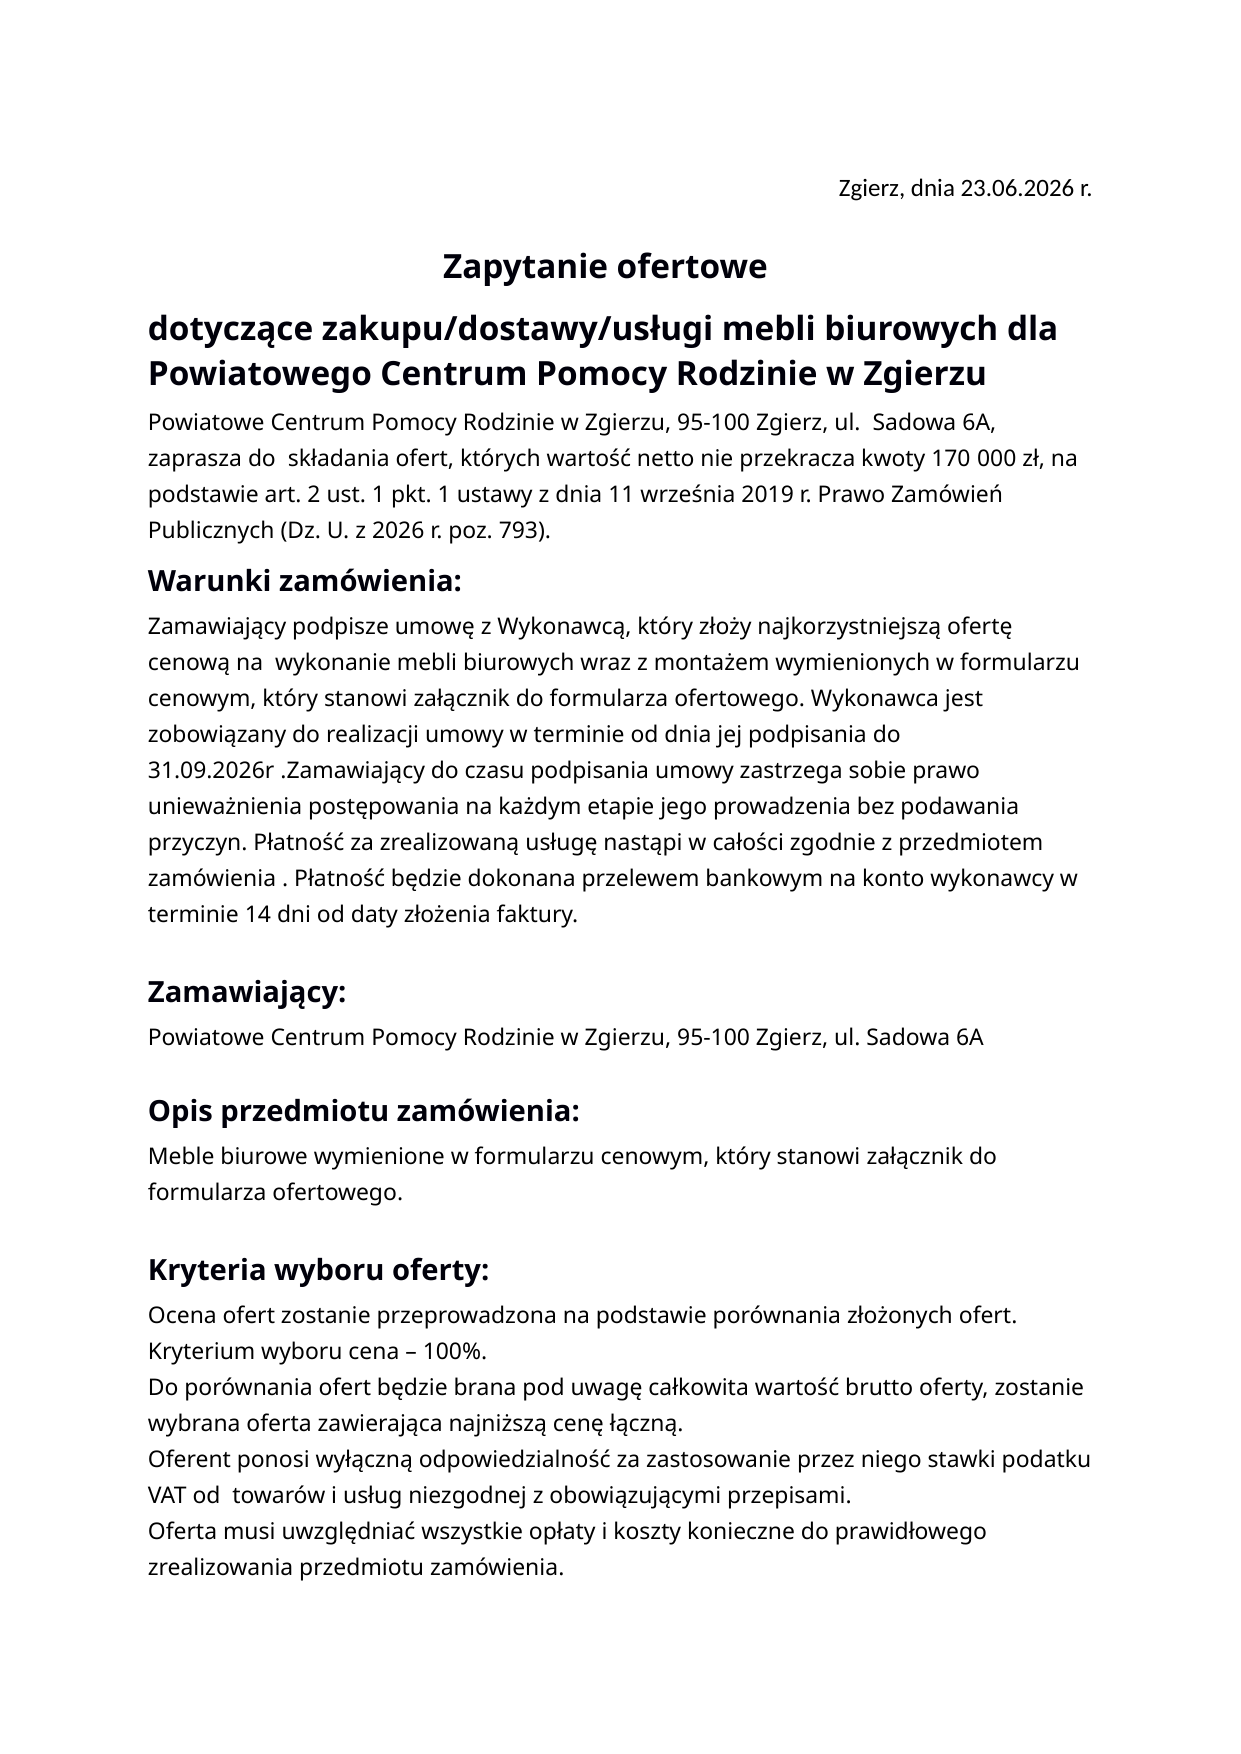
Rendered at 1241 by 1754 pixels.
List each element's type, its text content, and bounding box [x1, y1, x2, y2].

subtitle dotyczące zakupu/dostawy/usługi mebli biurowych dla Powiatowego Centrum Pomocy Rodzinie w Zgierzu [148, 304, 1093, 395]
text Powiatowe Centrum Pomocy Rodzinie w Zgierzu, 95-100 Zgierz, ul. Sadowa 6A [148, 1021, 1093, 1052]
subtitle Zapytanie ofertowe [443, 242, 1093, 288]
text Zamawiający podpisze umowę z Wykonawcą, który złoży najkorzystniejszą ofertę cenową na wykonanie mebli biurowych wraz z montażem wymienionych w formularzu cenowym, który stanowi załącznik do formularza ofertowego. Wykonawca jest zobowiązany do realizacji umowy w terminie od dnia jej podpisania do 31.09.2026r .Zamawiający do czasu podpisania umowy zastrzega sobie prawo unieważnienia postępowania na każdym etapie jego prowadzenia bez podawania przyczyn. Płatność za zrealizowaną usługę nastąpi w całości zgodnie z przedmiotem zamówienia . Płatność będzie dokonana przelewem bankowym na konto wykonawcy w terminie 14 dni od daty złożenia faktury. [148, 610, 1093, 929]
subtitle Opis przedmiotu zamówienia: [148, 1090, 1093, 1129]
text Powiatowe Centrum Pomocy Rodzinie w Zgierzu, 95-100 Zgierz, ul. Sadowa 6A, zaprasza do składania ofert, których wartość netto nie przekracza kwoty 170 000 zł, na podstawie art. 2 ust. 1 pkt. 1 ustawy z dnia 11 września 2019 r. Prawo Zamówień Publicznych (Dz. U. z 2026 r. poz. 793). [148, 406, 1093, 545]
subtitle Kryteria wyboru oferty: [148, 1249, 1093, 1289]
subtitle Warunki zamówienia: [148, 560, 1093, 599]
text Oferta musi uwzględniać wszystkie opłaty i koszty konieczne do prawidłowego zrealizowania przedmiotu zamówienia. [148, 1515, 1093, 1582]
text Zgierz, dnia 23.06.2026 r. [148, 172, 1093, 202]
text Ocena ofert zostanie przeprowadzona na podstawie porównania złożonych ofert. [148, 1299, 1093, 1331]
text Kryterium wyboru cena – 100%. [148, 1335, 1093, 1367]
text Do porównania ofert będzie brana pod uwagę całkowita wartość brutto oferty, zostanie wybrana oferta zawierająca najniższą cenę łączną. [148, 1371, 1093, 1438]
subtitle Zamawiający: [148, 971, 1093, 1011]
text Meble biurowe wymienione w formularzu cenowym, który stanowi załącznik do formularza ofertowego. [148, 1140, 1093, 1207]
text Oferent ponosi wyłączną odpowiedzialność za zastosowanie przez niego stawki podatku VAT od towarów i usług niezgodnej z obowiązującymi przepisami. [148, 1443, 1093, 1510]
